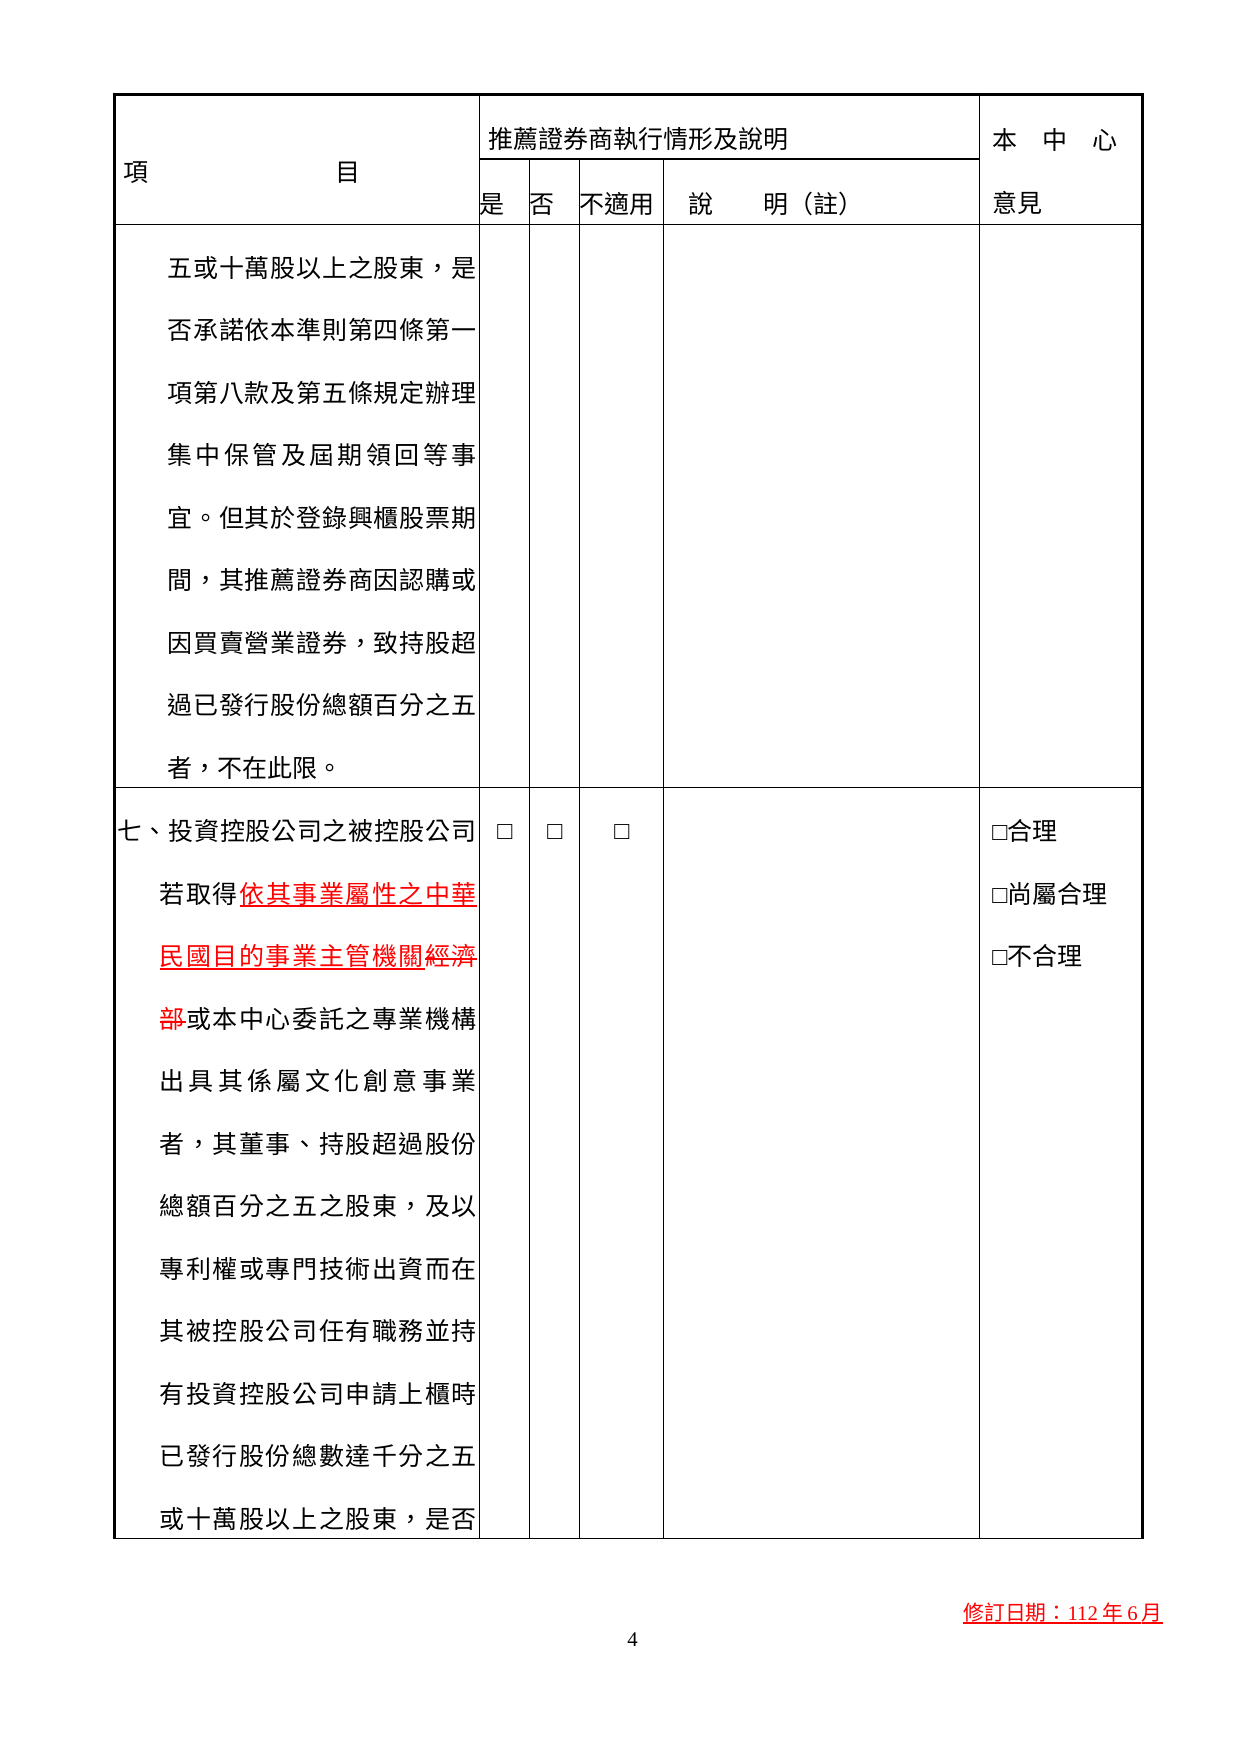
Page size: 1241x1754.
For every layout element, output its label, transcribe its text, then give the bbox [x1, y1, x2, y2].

table_cell 是 [480, 160, 529, 224]
table_cell □ [480, 788, 529, 1538]
table_header 項 目 [116, 96, 479, 224]
table_cell [980, 225, 1141, 787]
table_cell 說 明（註） [664, 160, 979, 224]
table_header 本 中 心 意見 [980, 96, 1141, 224]
table_cell [530, 225, 579, 787]
table_cell □ [580, 788, 663, 1538]
table_header 推薦證券商執行情形及說明 [480, 96, 979, 158]
table_cell [480, 225, 529, 787]
table_cell □ [530, 788, 579, 1538]
table_cell [664, 788, 979, 1538]
table_cell □合理 □尚屬合理 □不合理 [980, 788, 1141, 1538]
table_cell 五或十萬股以上之股東，是否承諾依本準則第四條第一項第八款及第五條規定辦理集中保管及屆期領回等事宜。但其於登錄興櫃股票期間，其推薦證券商因認購或因買賣營業證券，致持股超過已發行股份總額百分之五者，不在此限。 [116, 225, 479, 787]
table_cell [580, 225, 663, 787]
table_cell [664, 225, 979, 787]
table_cell 七、投資控股公司之被控股公司若取得依其事業屬性之中華民國目的事業主管機關經濟部或本中心委託之專業機構出具其係屬文化創意事業者，其董事、持股超過股份總額百分之五之股東，及以專利權或專門技術出資而在其被控股公司任有職務並持有投資控股公司申請上櫃時已發行股份總數達千分之五或十萬股以上之股東，是否 [116, 788, 479, 1538]
table_cell 不適用 [580, 160, 663, 224]
table_cell 否 [530, 160, 579, 224]
